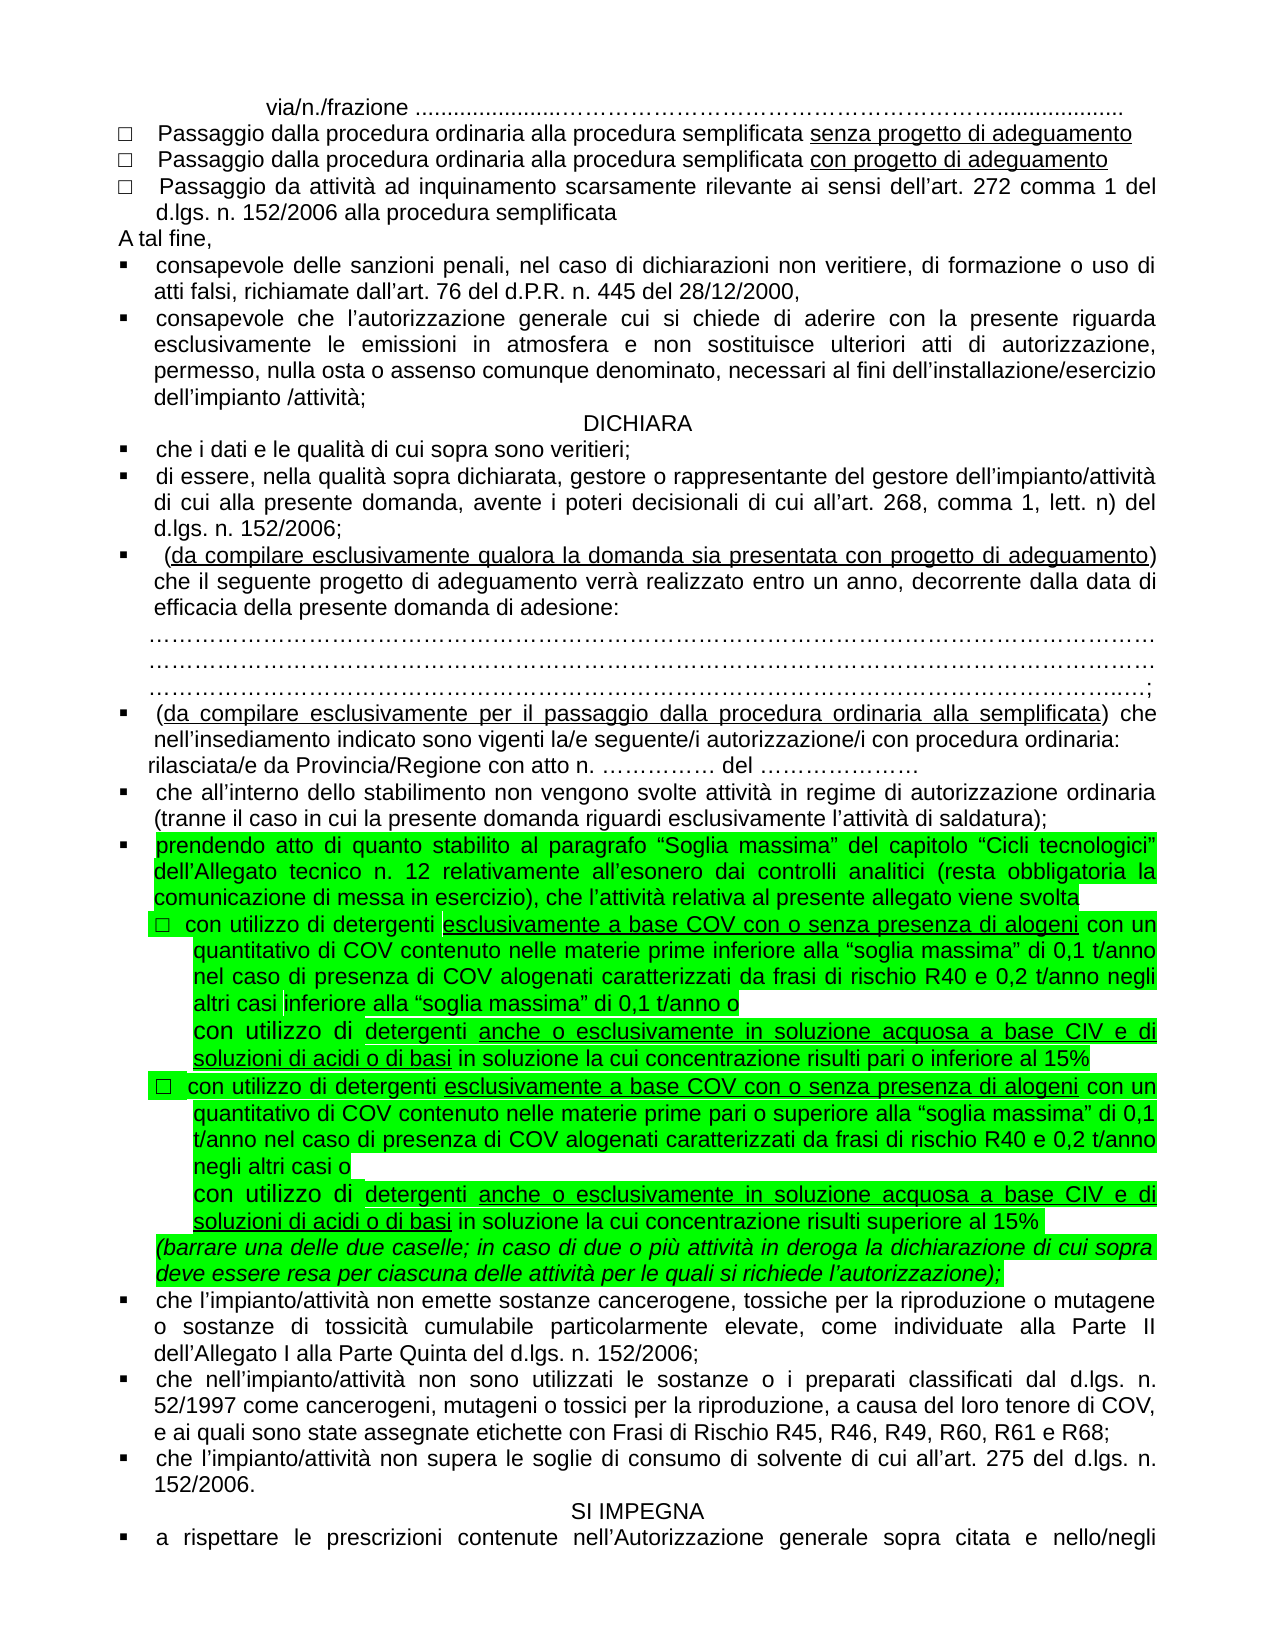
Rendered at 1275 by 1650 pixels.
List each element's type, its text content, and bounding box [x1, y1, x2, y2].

list che l’impianto/attività non supera le soglie di consumo di solvente di cui all’art. 275 del d.lgs. n. 152/2006. [118, 1445, 1157, 1498]
list prendendo atto di quanto stabilito al paragrafo “Soglia massima” del capitolo “Cicli tecnologici” dell’Allegato tecnico n. 12 relativamente all’esonero dai controlli analitici (resta obbligatoria la comunicazione di messa in esercizio), che l’attività relativa al presente allegato viene svolta [118, 832, 1157, 911]
text DICHIARA [118, 410, 1157, 436]
text □ con utilizzo di detergenti esclusivamente a base COV con o senza presenza di alogeni con un quantitativo di COV contenuto nelle materie prime inferiore alla “soglia massima” di 0,1 t/anno nel caso di presenza di COV alogenati caratterizzati da frasi di rischio R40 e 0,2 t/anno negli altri casi inferiore alla “soglia massima” di 0,1 t/anno o [148, 911, 1157, 1016]
list consapevole delle sanzioni penali, nel caso di dichiarazioni non veritiere, di formazione o uso di atti falsi, richiamate dall’art. 76 del d.P.R. n. 445 del 28/12/2000, [118, 252, 1157, 304]
text □ Passaggio dalla procedura ordinaria alla procedura semplificata senza progetto di adeguamento [118, 120, 1157, 146]
list (da compilare esclusivamente qualora la domanda sia presentata con progetto di adeguamento) che il seguente progetto di adeguamento verrà realizzato entro un anno, decorrente dalla data di efficacia della presente domanda di adesione: [118, 542, 1157, 621]
list a rispettare le prescrizioni contenute nell’Autorizzazione generale sopra citata e nello/negli [118, 1524, 1157, 1550]
list (da compilare esclusivamente per il passaggio dalla procedura ordinaria alla semplificata) che nell’insediamento indicato sono vigenti la/e seguente/i autorizzazione/i con procedura ordinaria: [118, 700, 1157, 752]
list che all’interno dello stabilimento non vengono svolte attività in regime di autorizzazione ordinaria (tranne il caso in cui la presente domanda riguardi esclusivamente l’attività di saldatura); [118, 779, 1157, 832]
list che nell’impianto/attività non sono utilizzati le sostanze o i preparati classificati dal d.lgs. n. 52/1997 come cancerogeni, mutageni o tossici per la riproduzione, a causa del loro tenore di COV, e ai quali sono state assegnate etichette con Frasi di Rischio R45, R46, R49, R60, R61 e R68; [118, 1366, 1157, 1445]
text SI IMPEGNA [118, 1498, 1157, 1524]
text con utilizzo di detergenti anche o esclusivamente in soluzione acquosa a base CIV e di soluzioni di acidi o di basi in soluzione la cui concentrazione risulti pari o inferiore al 15% [193, 1016, 1157, 1071]
text □ con utilizzo di detergenti esclusivamente a base COV con o senza presenza di alogeni con un quantitativo di COV contenuto nelle materie prime pari o superiore alla “soglia massima” di 0,1 t/anno nel caso di presenza di COV alogenati caratterizzati da frasi di rischio R40 e 0,2 t/anno negli altri casi o [148, 1071, 1157, 1179]
text □ Passaggio dalla procedura ordinaria alla procedura semplificata con progetto di adeguamento [118, 146, 1157, 173]
text A tal fine, [118, 225, 1157, 252]
text rilasciata/e da Provincia/Regione con atto n. …………… del ………………… [118, 752, 1157, 779]
text …………………………………………………………………………………………………………………………………………………………………………………………………………………………………………………………………………………………………………………………………………………………..…; [148, 621, 1157, 700]
list consapevole che l’autorizzazione generale cui si chiede di aderire con la presente riguarda esclusivamente le emissioni in atmosfera e non sostituisce ulteriori atti di autorizzazione, permesso, nulla osta o assenso comunque denominato, necessari al fini dell’installazione/esercizio dell’impianto /attività; [118, 304, 1157, 410]
list che l’impianto/attività non emette sostanze cancerogene, tossiche per la riproduzione o mutagene o sostanze di tossicità cumulabile particolarmente elevate, come individuate alla Parte II dell’Allegato I alla Parte Quinta del d.lgs. n. 152/2006; [118, 1287, 1157, 1366]
list che i dati e le qualità di cui sopra sono veritieri; [118, 436, 1157, 463]
text con utilizzo di detergenti anche o esclusivamente in soluzione acquosa a base CIV e di soluzioni di acidi o di basi in soluzione la cui concentrazione risulti superiore al 15% [193, 1179, 1157, 1234]
text (barrare una delle due caselle; in caso di due o più attività in deroga la dichiarazione di cui sopra deve essere resa per ciascuna delle attività per le quali si richiede l’autorizzazione); [156, 1234, 1157, 1287]
text via/n./frazione .......................………………………………………………….................... [192, 94, 1157, 120]
list di essere, nella qualità sopra dichiarata, gestore o rappresentante del gestore dell’impianto/attività di cui alla presente domanda, avente i poteri decisionali di cui all’art. 268, comma 1, lett. n) del d.lgs. n. 152/2006; [118, 463, 1157, 542]
text □ Passaggio da attività ad inquinamento scarsamente rilevante ai sensi dell’art. 272 comma 1 del d.lgs. n. 152/2006 alla procedura semplificata [118, 173, 1157, 225]
